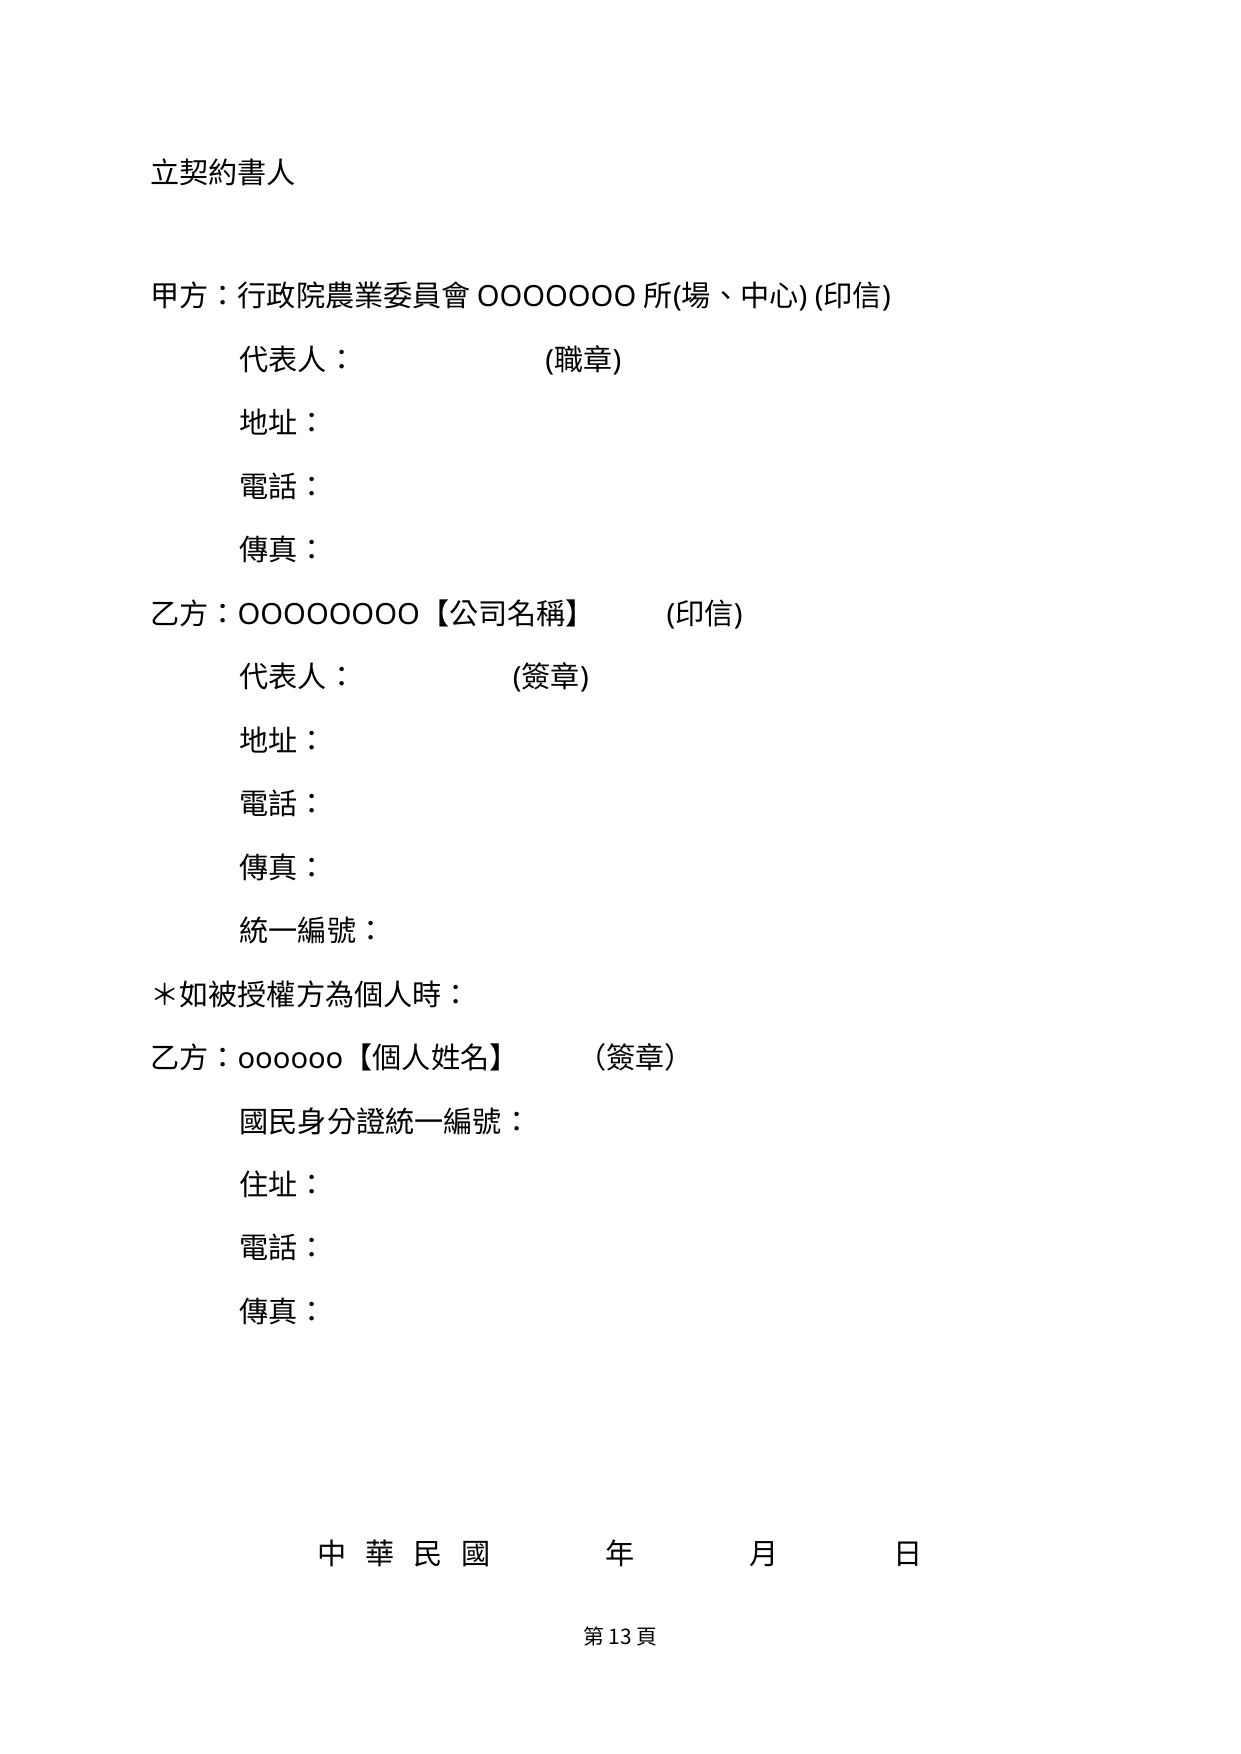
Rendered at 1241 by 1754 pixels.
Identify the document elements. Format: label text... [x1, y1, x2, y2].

text 國民身分證統一編號： [150, 1098, 1090, 1140]
text 電話： [150, 463, 1090, 506]
text 電話： [150, 1225, 1090, 1267]
text 電話： [150, 781, 1090, 823]
text 中華民國 年 月 日 [150, 1530, 1090, 1573]
text 統一編號： [150, 908, 1090, 950]
text 立契約書人 [150, 150, 1090, 192]
text 地址： [150, 717, 1090, 760]
text 乙方：OOOOOOOO【公司名稱】 (印信) [150, 590, 1090, 633]
text ＊如被授權方為個人時： [150, 971, 1090, 1013]
text 代表人： (簽章) [150, 654, 1090, 696]
text 代表人： (職章) [150, 336, 1090, 379]
text 傳真： [150, 844, 1090, 887]
text 地址： [150, 400, 1090, 442]
text 傳真： [150, 1288, 1090, 1331]
text 乙方：oooooo【個人姓名】 （簽章） [150, 1034, 1090, 1077]
text 傳真： [150, 527, 1090, 569]
text 甲方：行政院農業委員會OOOOOOO 所(場、中心) (印信) [150, 273, 1090, 315]
text 住址： [150, 1162, 1090, 1204]
